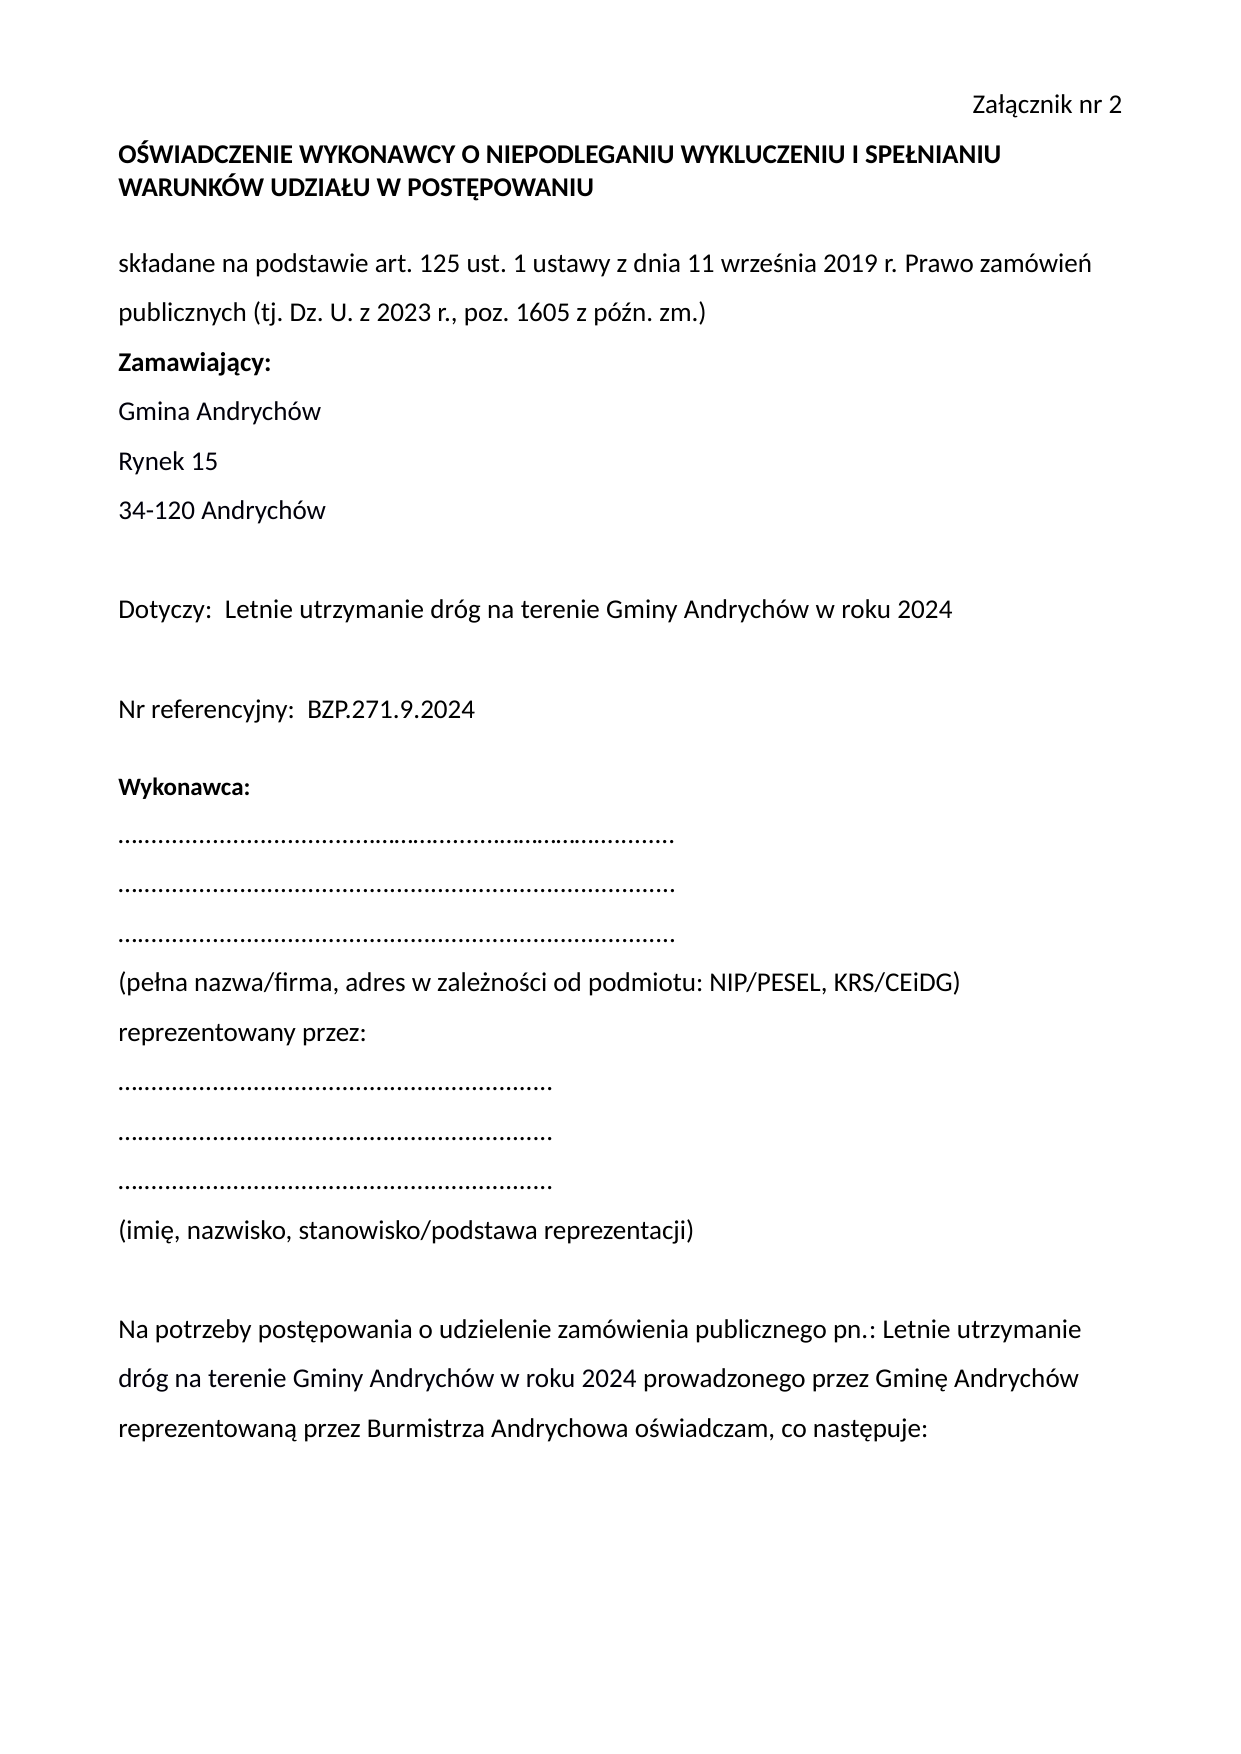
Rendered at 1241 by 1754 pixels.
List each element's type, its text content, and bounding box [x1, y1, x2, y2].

text składane na podstawie art. 125 ust. 1 ustawy z dnia 11 września 2019 r. Prawo zamówień publicznych (tj. Dz. U. z 2023 r., poz. 1605 z późn. zm.) [118, 246, 1122, 328]
text Wykonawca: [118, 771, 1122, 802]
text Nr referencyjny: BZP.271.9.2024 [118, 692, 1122, 725]
text 34-120 Andrychów [118, 493, 1122, 526]
text Dotyczy: Letnie utrzymanie dróg na terenie Gminy Andrychów w roku 2024 [118, 592, 1122, 625]
text …............................................................. [118, 1064, 1122, 1098]
text …............................................................. [118, 1163, 1122, 1197]
text …............................................................................... [118, 916, 1122, 949]
text Rynek 15 [118, 444, 1122, 477]
text …...................................………..........……………............ [118, 817, 1122, 850]
text (imię, nazwisko, stanowisko/podstawa reprezentacji) [118, 1213, 1122, 1246]
text reprezentowany przez: [118, 1015, 1122, 1048]
text (pełna nazwa/firma, adres w zależności od podmiotu: NIP/PESEL, KRS/CEiDG) [118, 966, 1122, 999]
text Na potrzeby postępowania o udzielenie zamówienia publicznego pn.: Letnie utrzymanie dróg na terenie Gminy Andrychów w roku 2024 prowadzonego przez Gminę Andrychów reprezentowaną przez Burmistrza Andrychowa oświadczam, co następuje: [118, 1312, 1122, 1444]
text Gmina Andrychów [118, 394, 1122, 427]
text OŚWIADCZENIE WYKONAWCY O NIEPODLEGANIU WYKLUCZENIU I SPEŁNIANIU WARUNKÓW UDZIAŁU W POSTĘPOWANIU [118, 137, 1122, 203]
text …............................................................................... [118, 867, 1122, 900]
text Załącznik nr 2 [118, 87, 1122, 120]
text Zamawiający: [118, 345, 1122, 378]
text …............................................................. [118, 1114, 1122, 1147]
